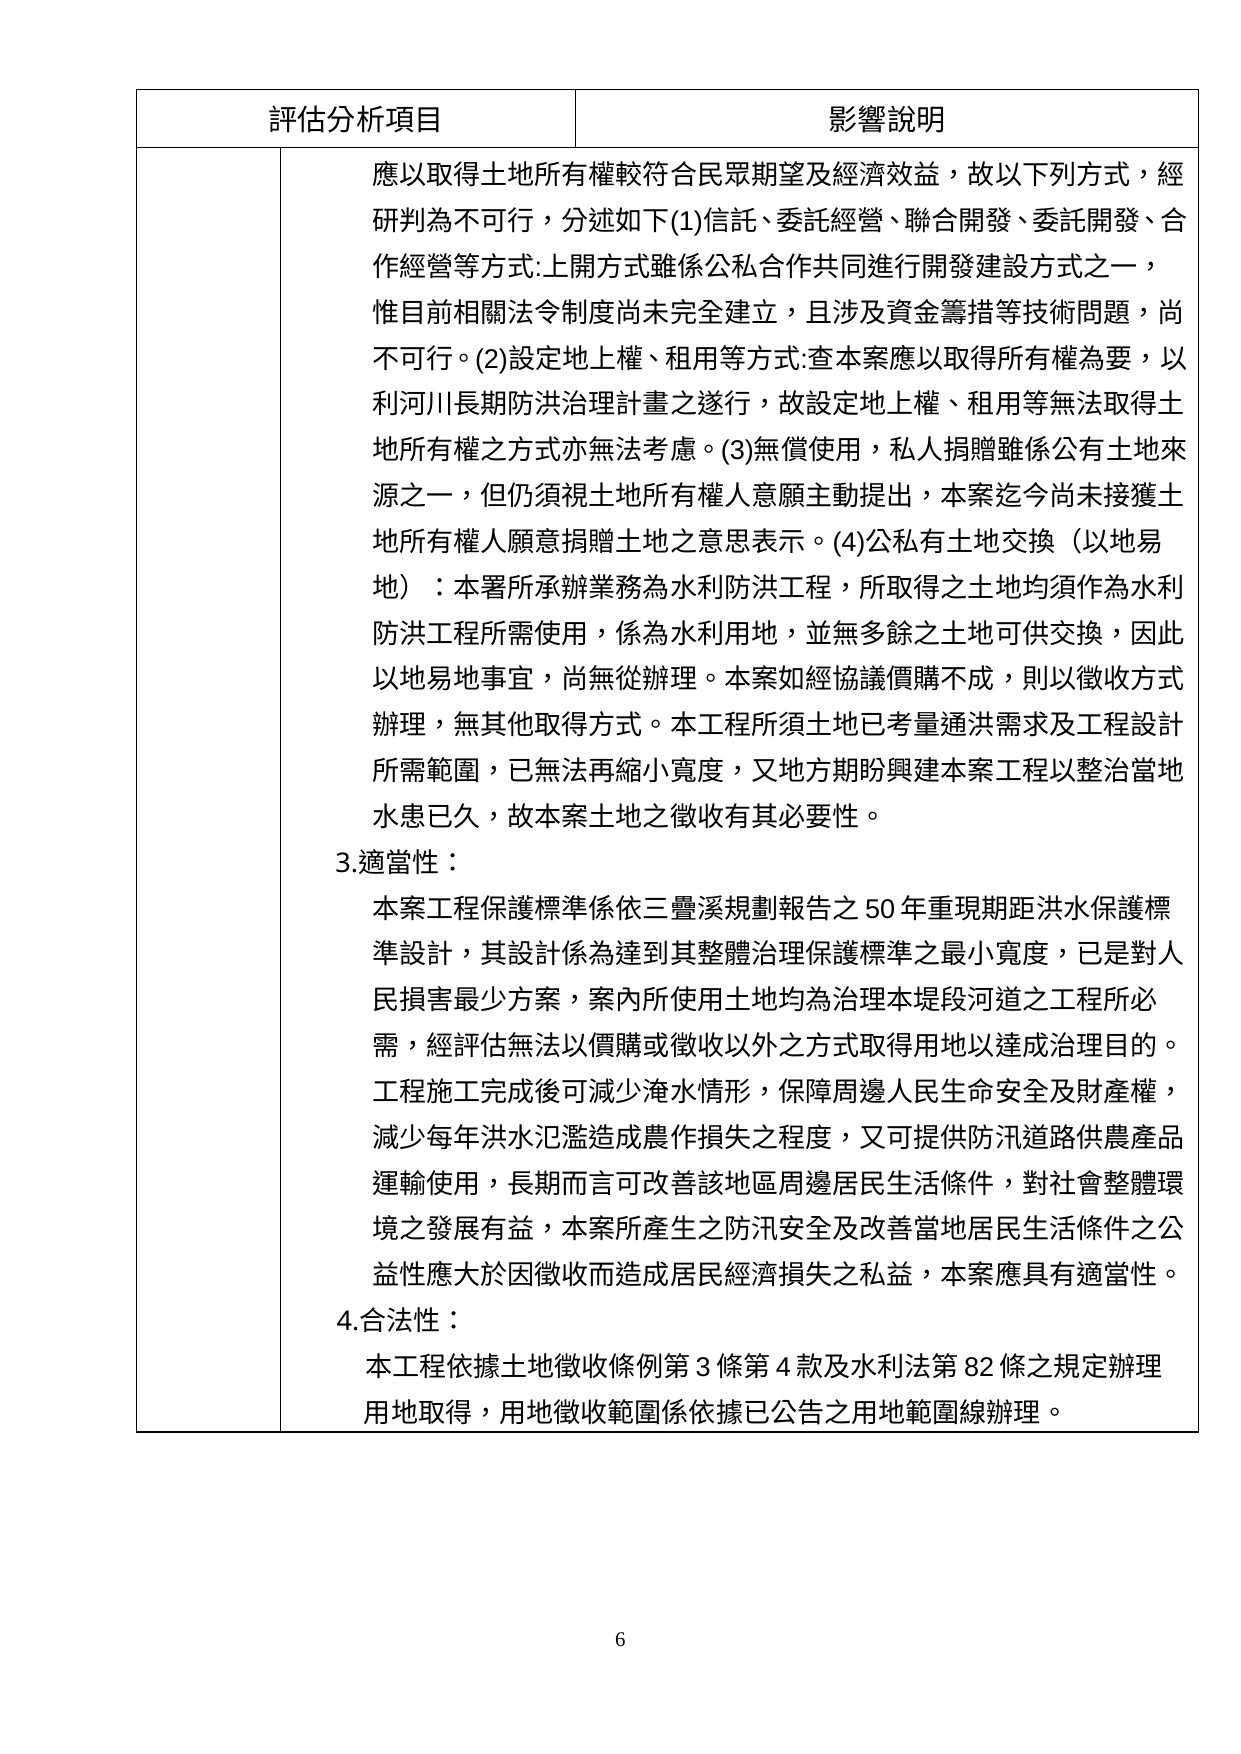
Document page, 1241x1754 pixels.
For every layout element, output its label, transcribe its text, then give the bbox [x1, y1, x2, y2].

table_header 評估分析項目 [137, 90, 575, 147]
table_cell [137, 148, 280, 1431]
table_header 影響說明 [576, 90, 1198, 147]
table_cell 應以取得土地所有權較符合民眾期望及經濟效益，故以下列方式，經研判為不可行，分述如下(1)信託、委託經營、聯合開發、委託開發、合作經營等方式:上開方式雖係公私合作共同進行開發建設方式之一，惟目前相關法令制度尚未完全建立，且涉及資金籌措等技術問題，尚不可行。(2)設定地上權、租用等方式:查本案應以取得所有權為要，以利河川長期防洪治理計畫之遂行，故設定地上權、租用等無法取得土地所有權之方式亦無法考慮。(3)無償使用，私人捐贈雖係公有土地來源之一，但仍須視土地所有權人意願主動提出，本案迄今尚未接獲土地所有權人願意捐贈土地之意思表示。(4)公私有土地交換（以地易地）：本署所承辦業務為水利防洪工程，所取得之土地均須作為水利防洪工程所需使用，係為水利用地，並無多餘之土地可供交換，因此以地易地事宜，尚無從辦理。本案如經協議價購不成，則以徵收方式辦理，無其他取得方式。本工程所須土地已考量通洪需求及工程設計所需範圍，已無法再縮小寬度，又地方期盼興建本案工程以整治當地水患已久，故本案土地之徵收有其必要性。 3.適當性： 本案工程保護標準係依三疊溪規劃報告之50年重現期距洪水保護標準設計，其設計係為達到其整體治理保護標準之最小寬度，已是對人民損害最少方案，案內所使用土地均為治理本堤段河道之工程所必需，經評估無法以價購或徵收以外之方式取得用地以達成治理目的。工程施工完成後可減少淹水情形，保障周邊人民生命安全及財產權，減少每年洪水氾濫造成農作損失之程度，又可提供防汛道路供農產品運輸使用，長期而言可改善該地區周邊居民生活條件，對社會整體環境之發展有益，本案所產生之防汛安全及改善當地居民生活條件之公益性應大於因徵收而造成居民經濟損失之私益，本案應具有適當性。 4.合法性： 本工程依據土地徵收條例第3條第4款及水利法第82條之規定辦理用地取得，用地徵收範圍係依據已公告之用地範圍線辦理。 [281, 148, 1198, 1431]
